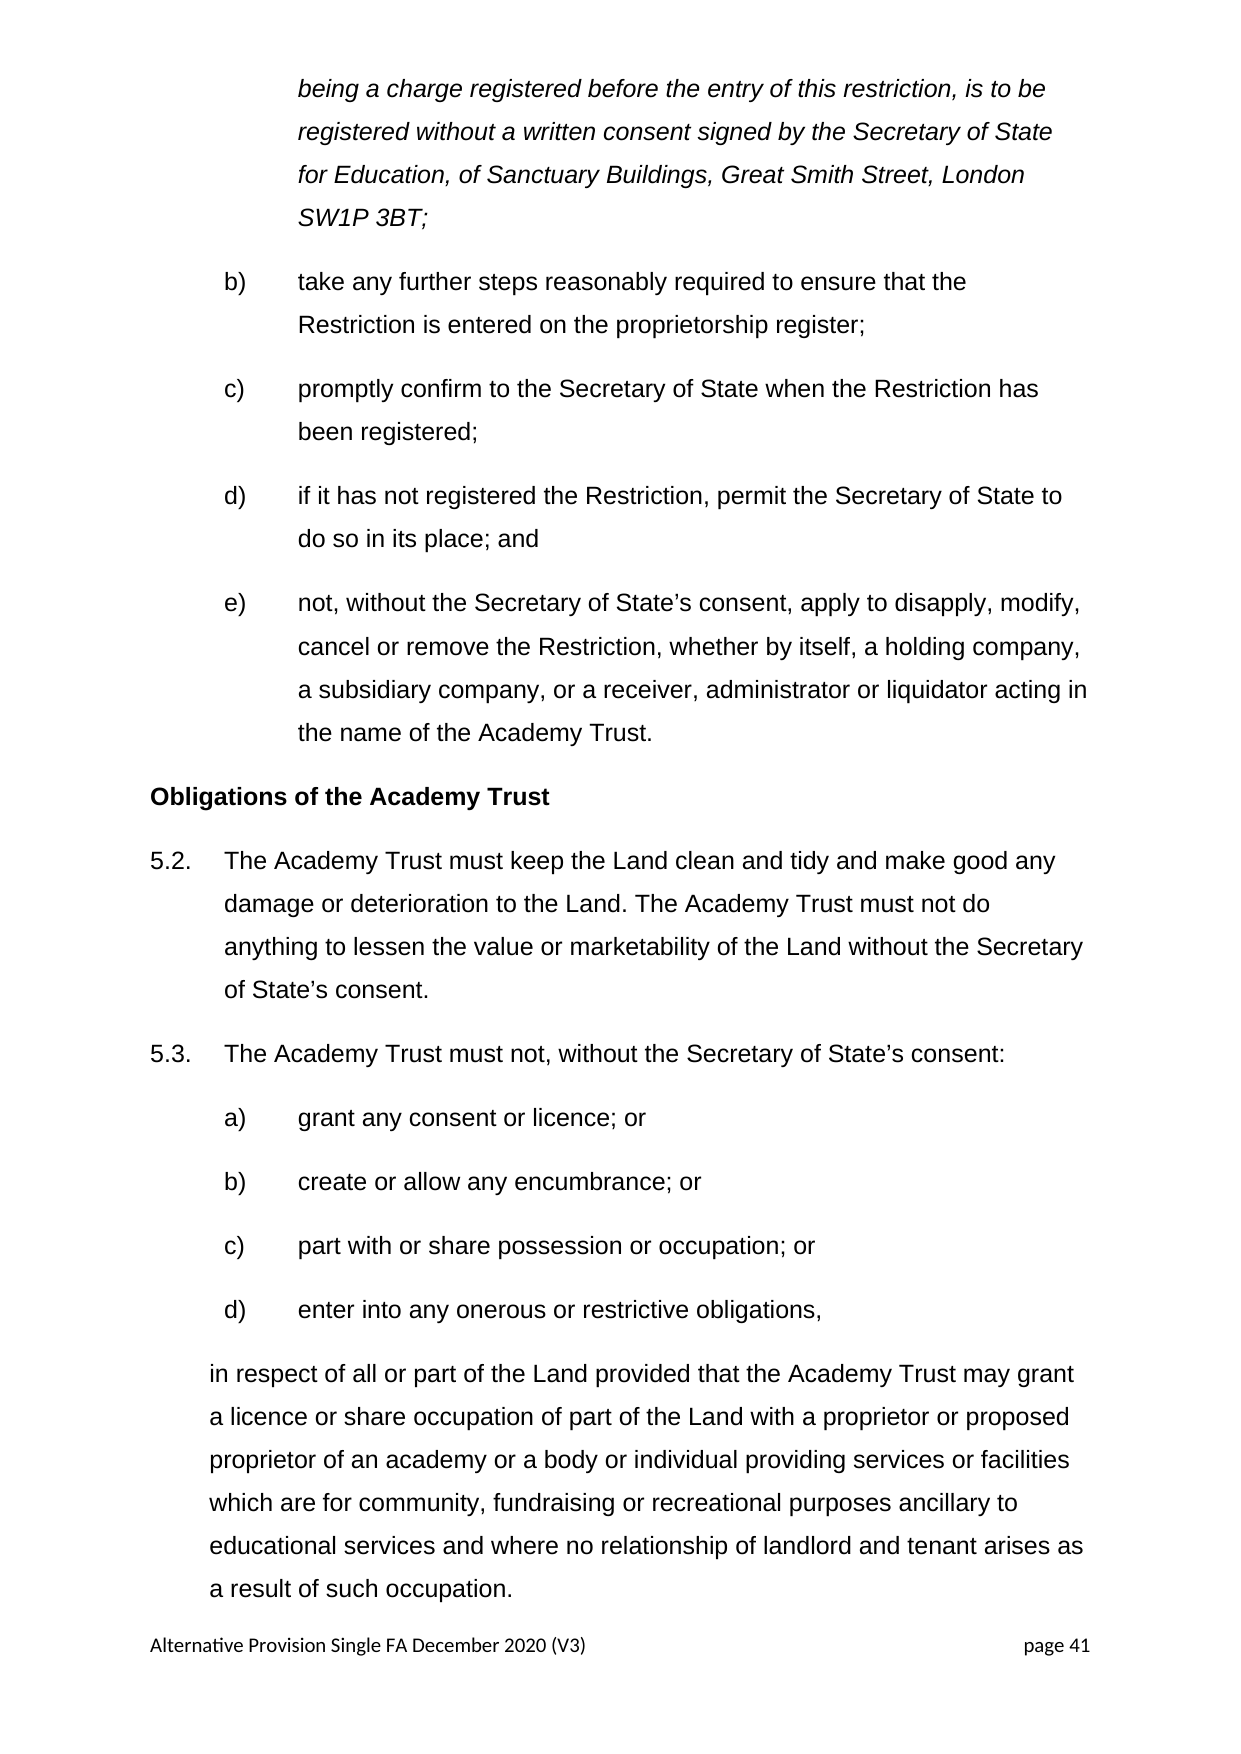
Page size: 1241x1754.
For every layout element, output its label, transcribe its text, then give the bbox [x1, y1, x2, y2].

list create or allow any encumbrance; or [224, 1167, 1090, 1196]
text Obligations of the Academy Trust [150, 782, 1090, 810]
list if it has not registered the Restriction, permit the Secretary of State to do so in its place; and [224, 481, 1090, 553]
list promptly confirm to the Secretary of State when the Restriction has been registered; [224, 374, 1090, 446]
list The Academy Trust must keep the Land clean and tidy and make good any damage or deterioration to the Land. The Academy Trust must not do anything to lessen the value or marketability of the Land without the Secretary of State’s consent. [150, 846, 1090, 1004]
text being a charge registered before the entry of this restriction, is to be registered without a written consent signed by the Secretary of State for Education, of Sanctuary Buildings, Great Smith Street, London SW1P 3BT; [298, 74, 1090, 232]
list take any further steps reasonably required to ensure that the Restriction is entered on the proprietorship register; [224, 267, 1090, 339]
list part with or share possession or occupation; or [224, 1231, 1090, 1259]
text in respect of all or part of the Land provided that the Academy Trust may grant a licence or share occupation of part of the Land with a proprietor or proposed proprietor of an academy or a body or individual providing services or facilities which are for community, fundraising or recreational purposes ancillary to educational services and where no relationship of landlord and tenant arises as a result of such occupation. [209, 1359, 1090, 1603]
list The Academy Trust must not, without the Secretary of State’s consent: [150, 1039, 1090, 1068]
list not, without the Secretary of State’s consent, apply to disapply, modify, cancel or remove the Restriction, whether by itself, a holding company, a subsidiary company, or a receiver, administrator or liquidator acting in the name of the Academy Trust. [224, 588, 1090, 746]
list grant any consent or licence; or [224, 1103, 1090, 1132]
list enter into any onerous or restrictive obligations, [224, 1295, 1090, 1323]
